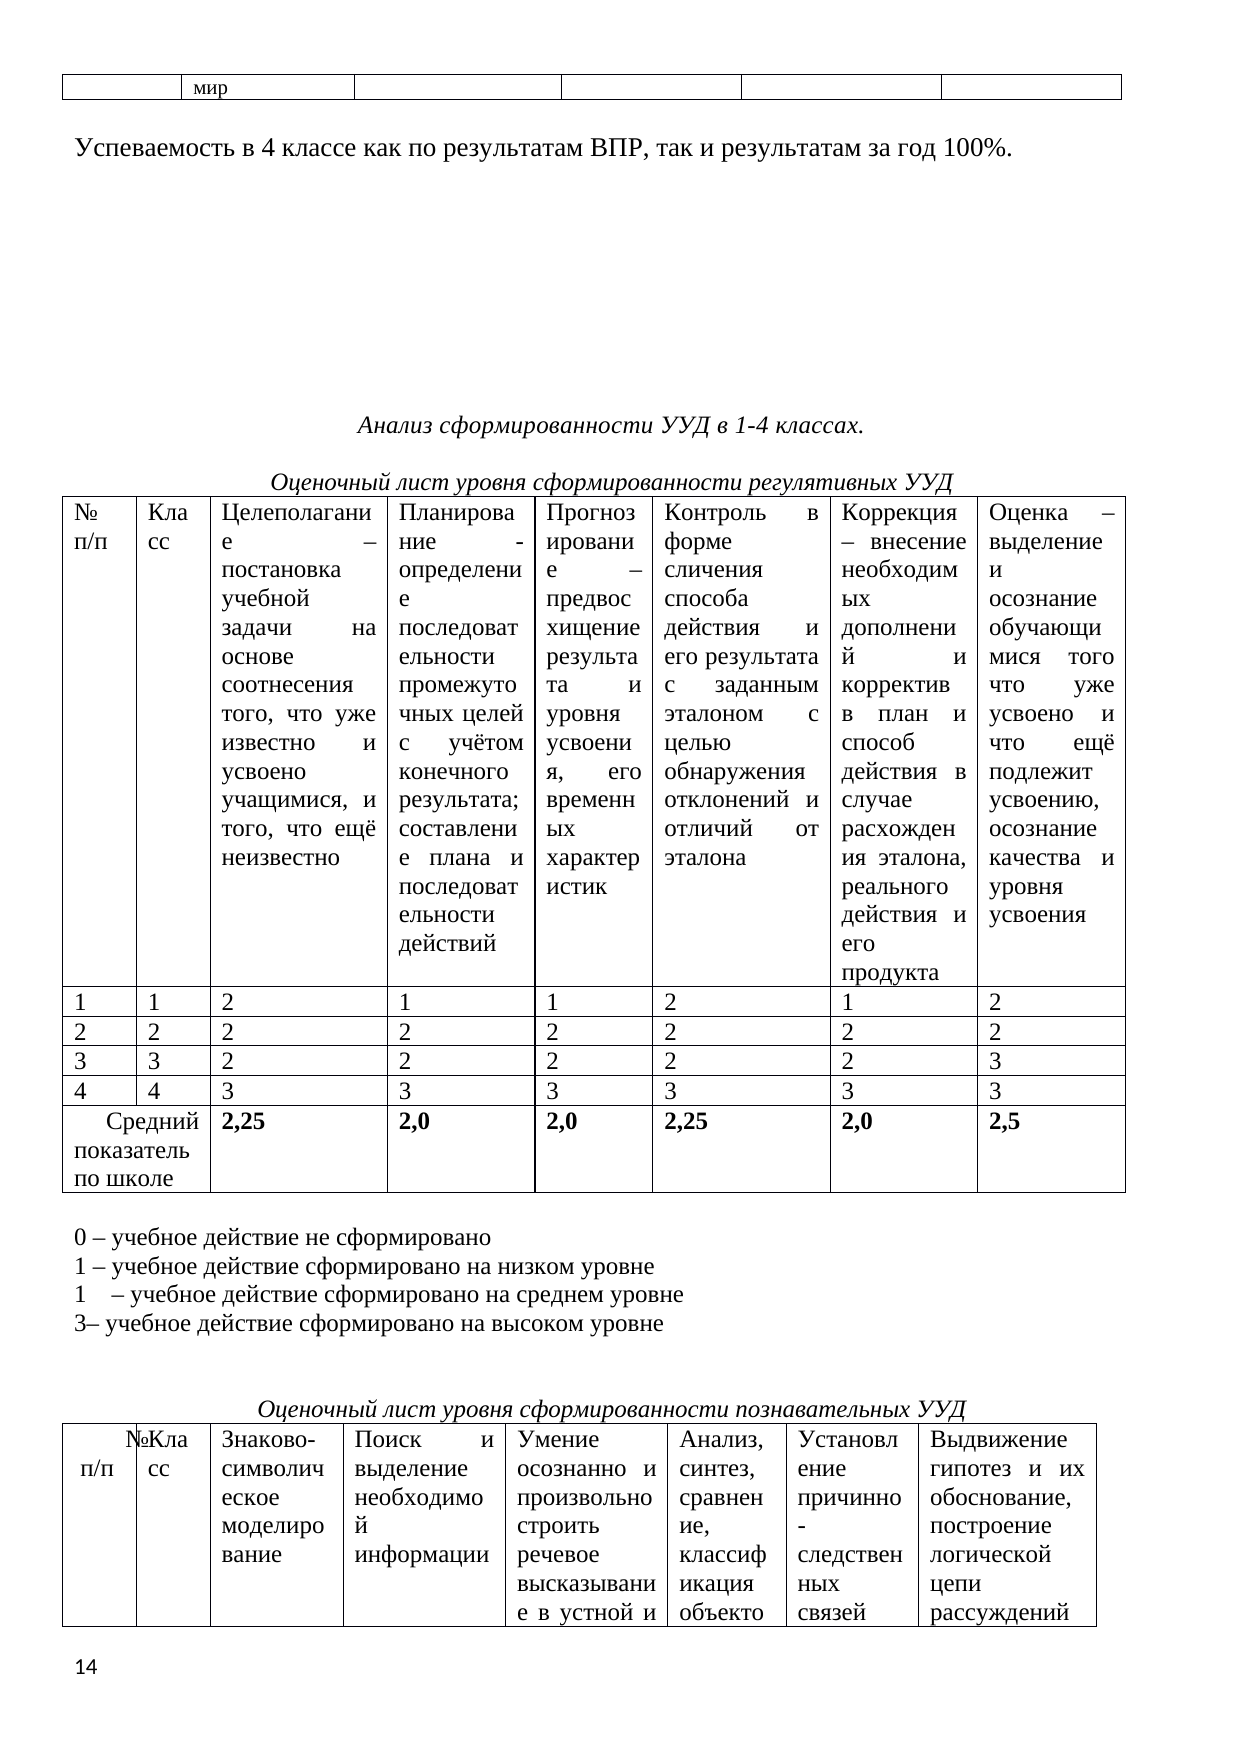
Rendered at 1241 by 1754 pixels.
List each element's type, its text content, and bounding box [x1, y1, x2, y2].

table_cell 2 [978, 987, 1125, 1016]
table_cell 2 [211, 1017, 387, 1045]
table_header Оценка – выделение и осознание обучающимися того что уже усвоено и что ещё подлежит усвоению, осознание качества и уровня усвоения [978, 497, 1125, 986]
table_cell 3 [536, 1076, 652, 1105]
text Оценочный лист уровня сформированности регулятивных УУД [74, 467, 1152, 496]
table_cell 4 [63, 1076, 136, 1105]
table_header Установление причинно-следственных связей [787, 1424, 918, 1626]
table_cell 1 [536, 987, 652, 1016]
table_cell [942, 75, 1121, 99]
table_header Анализ, синтез, сравнение, классификация объекто [668, 1424, 786, 1626]
table_cell 2 [978, 1017, 1125, 1045]
table_header Умение осознанно и произвольно строить речевое высказывание в устной и [506, 1424, 667, 1626]
table_cell 2,25 [211, 1106, 387, 1192]
table_cell 2,0 [831, 1106, 977, 1192]
table_cell 2 [536, 1046, 652, 1075]
table_cell 3 [978, 1076, 1125, 1105]
table_cell 2,0 [388, 1106, 534, 1192]
table_cell 1 [137, 987, 210, 1016]
list – учебное действие сформировано на среднем уровне [74, 1279, 1152, 1308]
table_cell Средний показатель по школе [63, 1106, 210, 1192]
table_cell 4 [137, 1076, 210, 1105]
text Оценочный лист уровня сформированности познавательных УУД [74, 1394, 1152, 1423]
table_cell 2 [831, 1017, 977, 1045]
table_header Коррекция – внесение необходимых дополнений и корректив в план и способ действия в случае расхождения эталона, реального действия и его продукта [831, 497, 977, 986]
table_cell 3 [211, 1076, 387, 1105]
table_cell 3 [388, 1076, 534, 1105]
table_cell 2,0 [536, 1106, 652, 1192]
table_header Контроль в форме сличения способа действия и его результата с заданным эталоном с целью обнаружения отклонений и отличий от эталона [653, 497, 830, 986]
table_cell 2 [536, 1017, 652, 1045]
table_header Прогнозирование – предвосхищение результата и уровня усвоения, его временных характеристик [536, 497, 652, 986]
table_cell 3 [137, 1046, 210, 1075]
table_cell 2 [653, 1017, 830, 1045]
table_header Поиск и выделение необходимой информации [344, 1424, 505, 1626]
table_cell 2 [388, 1046, 534, 1075]
table_cell 2 [211, 1046, 387, 1075]
text 1 – учебное действие сформировано на низком уровне [74, 1251, 1152, 1279]
table_header Целеполагание – постановка учебной задачи на основе соотнесения того, что уже известно и усвоено учащимися, и того, что ещё неизвестно [211, 497, 387, 986]
table_header № п/п [63, 1424, 136, 1626]
table_cell 2 [653, 1046, 830, 1075]
table_cell 3 [63, 1046, 136, 1075]
table_cell 1 [388, 987, 534, 1016]
table_cell 1 [63, 987, 136, 1016]
table_cell 2 [831, 1046, 977, 1075]
table_header Класс [137, 497, 210, 986]
table_cell [562, 75, 741, 99]
text 0 – учебное действие не сформировано [74, 1222, 1152, 1251]
table_header Планирование - определение последовательности промежуточных целей с учётом конечного результата; составление плана и последовательности действий [388, 497, 534, 986]
table_cell 2 [63, 1017, 136, 1045]
table_cell 2,25 [653, 1106, 830, 1192]
table_header № п/п [63, 497, 136, 986]
table_cell 3 [831, 1076, 977, 1105]
table_cell [742, 75, 941, 99]
table_cell [63, 75, 181, 99]
table_cell 2 [653, 987, 830, 1016]
table_header Знаково-символическое моделирование [211, 1424, 343, 1626]
table_cell [355, 75, 561, 99]
text Успеваемость в 4 классе как по результатам ВПР, так и результатам за год 100%. [74, 131, 1152, 162]
table_cell 2 [211, 987, 387, 1016]
table_cell 3 [978, 1046, 1125, 1075]
text 3– учебное действие сформировано на высоком уровне [74, 1308, 1152, 1337]
table_cell 2 [388, 1017, 534, 1045]
table_cell 1 [831, 987, 977, 1016]
table_header Выдвижение гипотез и их обоснование, построение логической цепи рассуждений [919, 1424, 1096, 1626]
table_cell 2 [137, 1017, 210, 1045]
text Анализ сформированности УУД в 1-4 классах. [74, 410, 1152, 438]
table_cell мир [182, 75, 354, 99]
table_cell 3 [653, 1076, 830, 1105]
table_cell 2,5 [978, 1106, 1125, 1192]
table_header Класс [137, 1424, 210, 1626]
